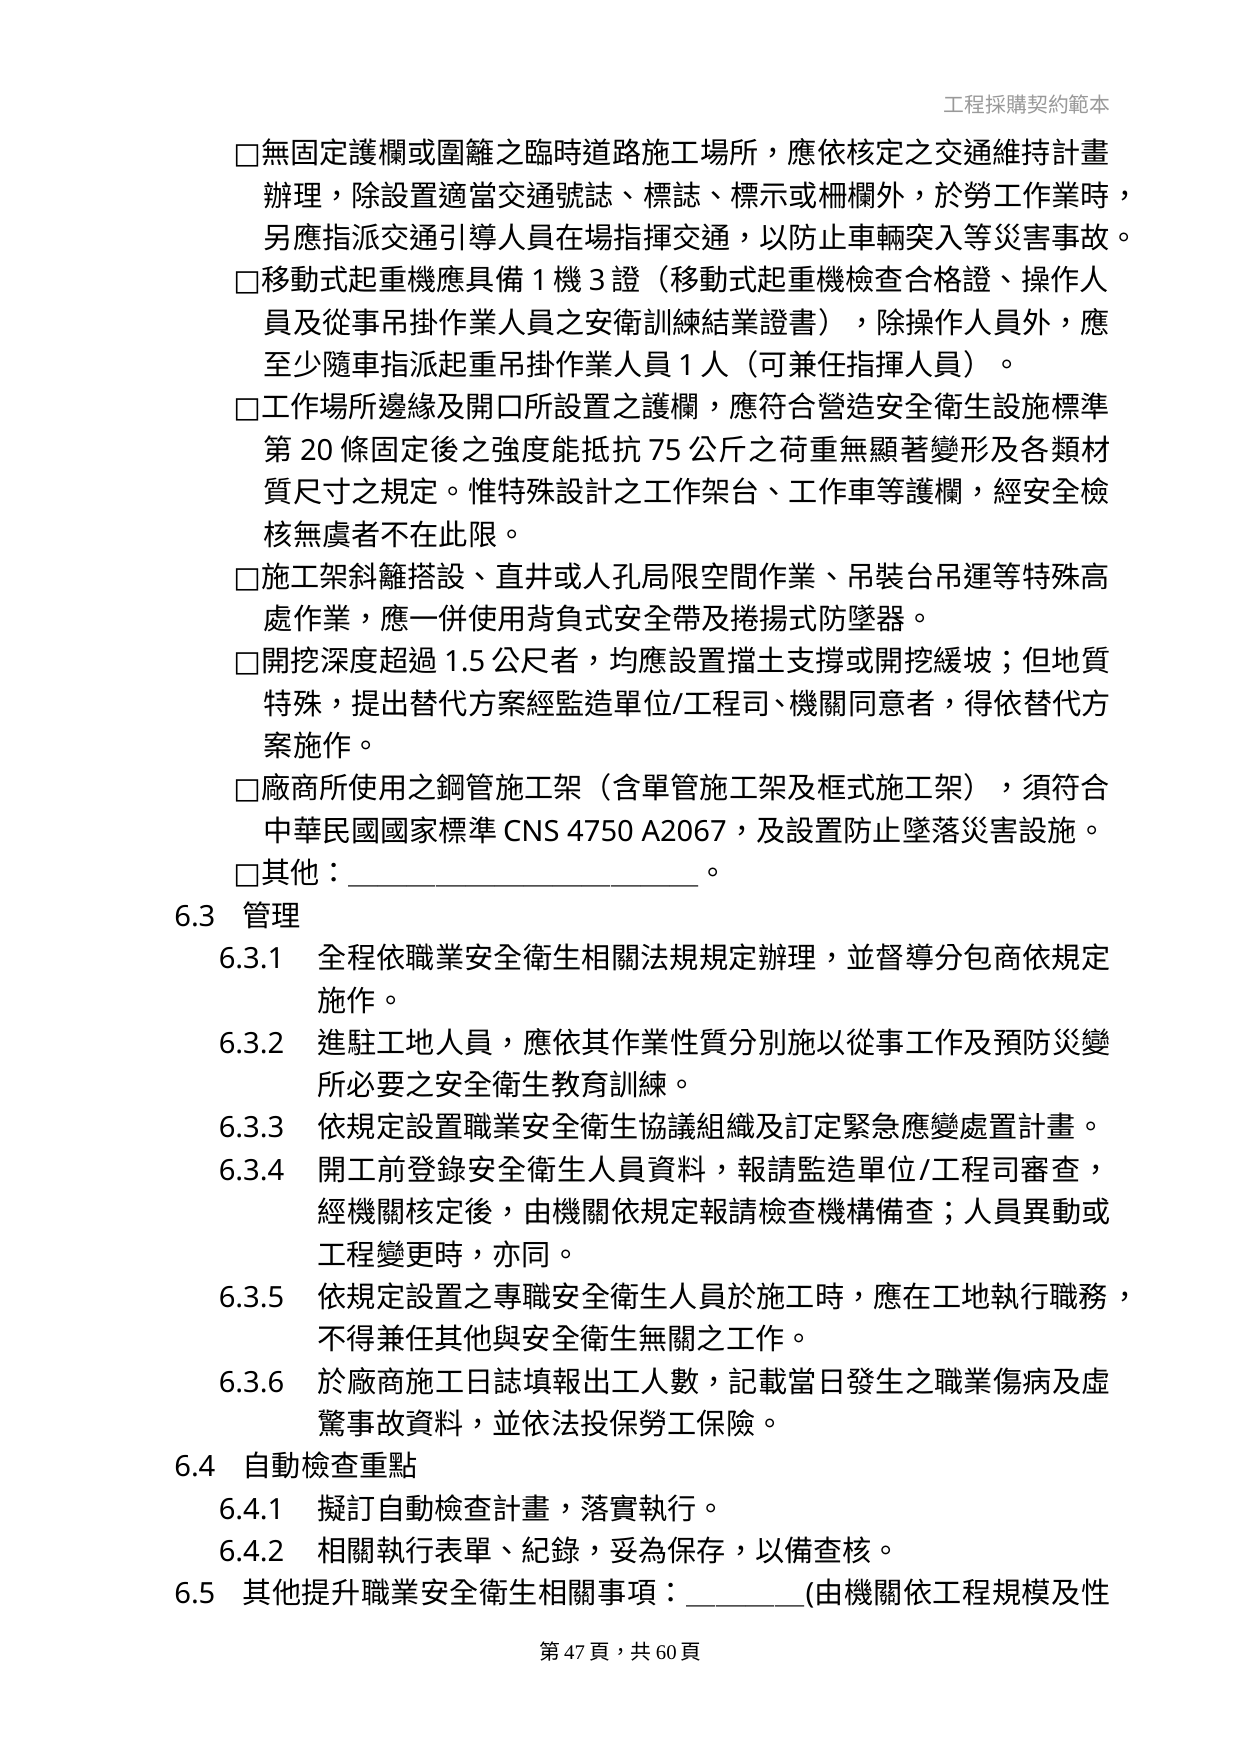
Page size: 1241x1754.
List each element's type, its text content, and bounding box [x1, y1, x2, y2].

list 依規定設置職業安全衛生協議組織及訂定緊急應變處置計畫。 [218, 1104, 1110, 1146]
list 全程依職業安全衛生相關法規規定辦理，並督導分包商依規定施作。 [218, 935, 1110, 1019]
text □廠商所使用之鋼管施工架（含單管施工架及框式施工架），須符合中華民國國家標準CNS 4750 A2067，及設置防止墜落災害設施。 [233, 765, 1110, 850]
list 自動檢查重點 [174, 1443, 1110, 1485]
list 管理 [174, 892, 1110, 935]
text □移動式起重機應具備1機3證（移動式起重機檢查合格證、操作人員及從事吊掛作業人員之安衛訓練結業證書），除操作人員外，應至少隨車指派起重吊掛作業人員1人（可兼任指揮人員）。 [233, 257, 1110, 384]
list 開工前登錄安全衛生人員資料，報請監造單位/工程司審查，經機關核定後，由機關依規定報請檢查機構備查；人員異動或工程變更時，亦同。 [218, 1146, 1110, 1273]
text □無固定護欄或圍籬之臨時道路施工場所，應依核定之交通維持計畫辦理，除設置適當交通號誌、標誌、標示或柵欄外，於勞工作業時，另應指派交通引導人員在場指揮交通，以防止車輛突入等災害事故。 [233, 130, 1110, 257]
text □工作場所邊緣及開口所設置之護欄，應符合營造安全衛生設施標準第20條固定後之強度能抵抗75公斤之荷重無顯著變形及各類材質尺寸之規定。惟特殊設計之工作架台、工作車等護欄，經安全檢核無虞者不在此限。 [233, 384, 1110, 553]
list 依規定設置之專職安全衛生人員於施工時，應在工地執行職務，不得兼任其他與安全衛生無關之工作。 [218, 1273, 1110, 1358]
list 其他提升職業安全衛生相關事項：＿＿＿＿(由機關依工程規模及性 [174, 1570, 1110, 1612]
text □施工架斜籬搭設、直井或人孔局限空間作業、吊裝台吊運等特殊高處作業，應一併使用背負式安全帶及捲揚式防墜器。 [233, 553, 1110, 638]
list 於廠商施工日誌填報出工人數，記載當日發生之職業傷病及虛驚事故資料，並依法投保勞工保險。 [218, 1358, 1110, 1443]
list 進駐工地人員，應依其作業性質分別施以從事工作及預防災變所必要之安全衛生教育訓練。 [218, 1019, 1110, 1104]
text □開挖深度超過1.5公尺者，均應設置擋土支撐或開挖緩坡；但地質特殊，提出替代方案經監造單位/工程司、機關同意者，得依替代方案施作。 [233, 638, 1110, 765]
list 相關執行表單、紀錄，妥為保存，以備查核。 [218, 1528, 1110, 1570]
text □其他：＿＿＿＿＿＿＿＿＿＿＿＿。 [233, 850, 1110, 892]
list 擬訂自動檢查計畫，落實執行。 [218, 1485, 1110, 1528]
